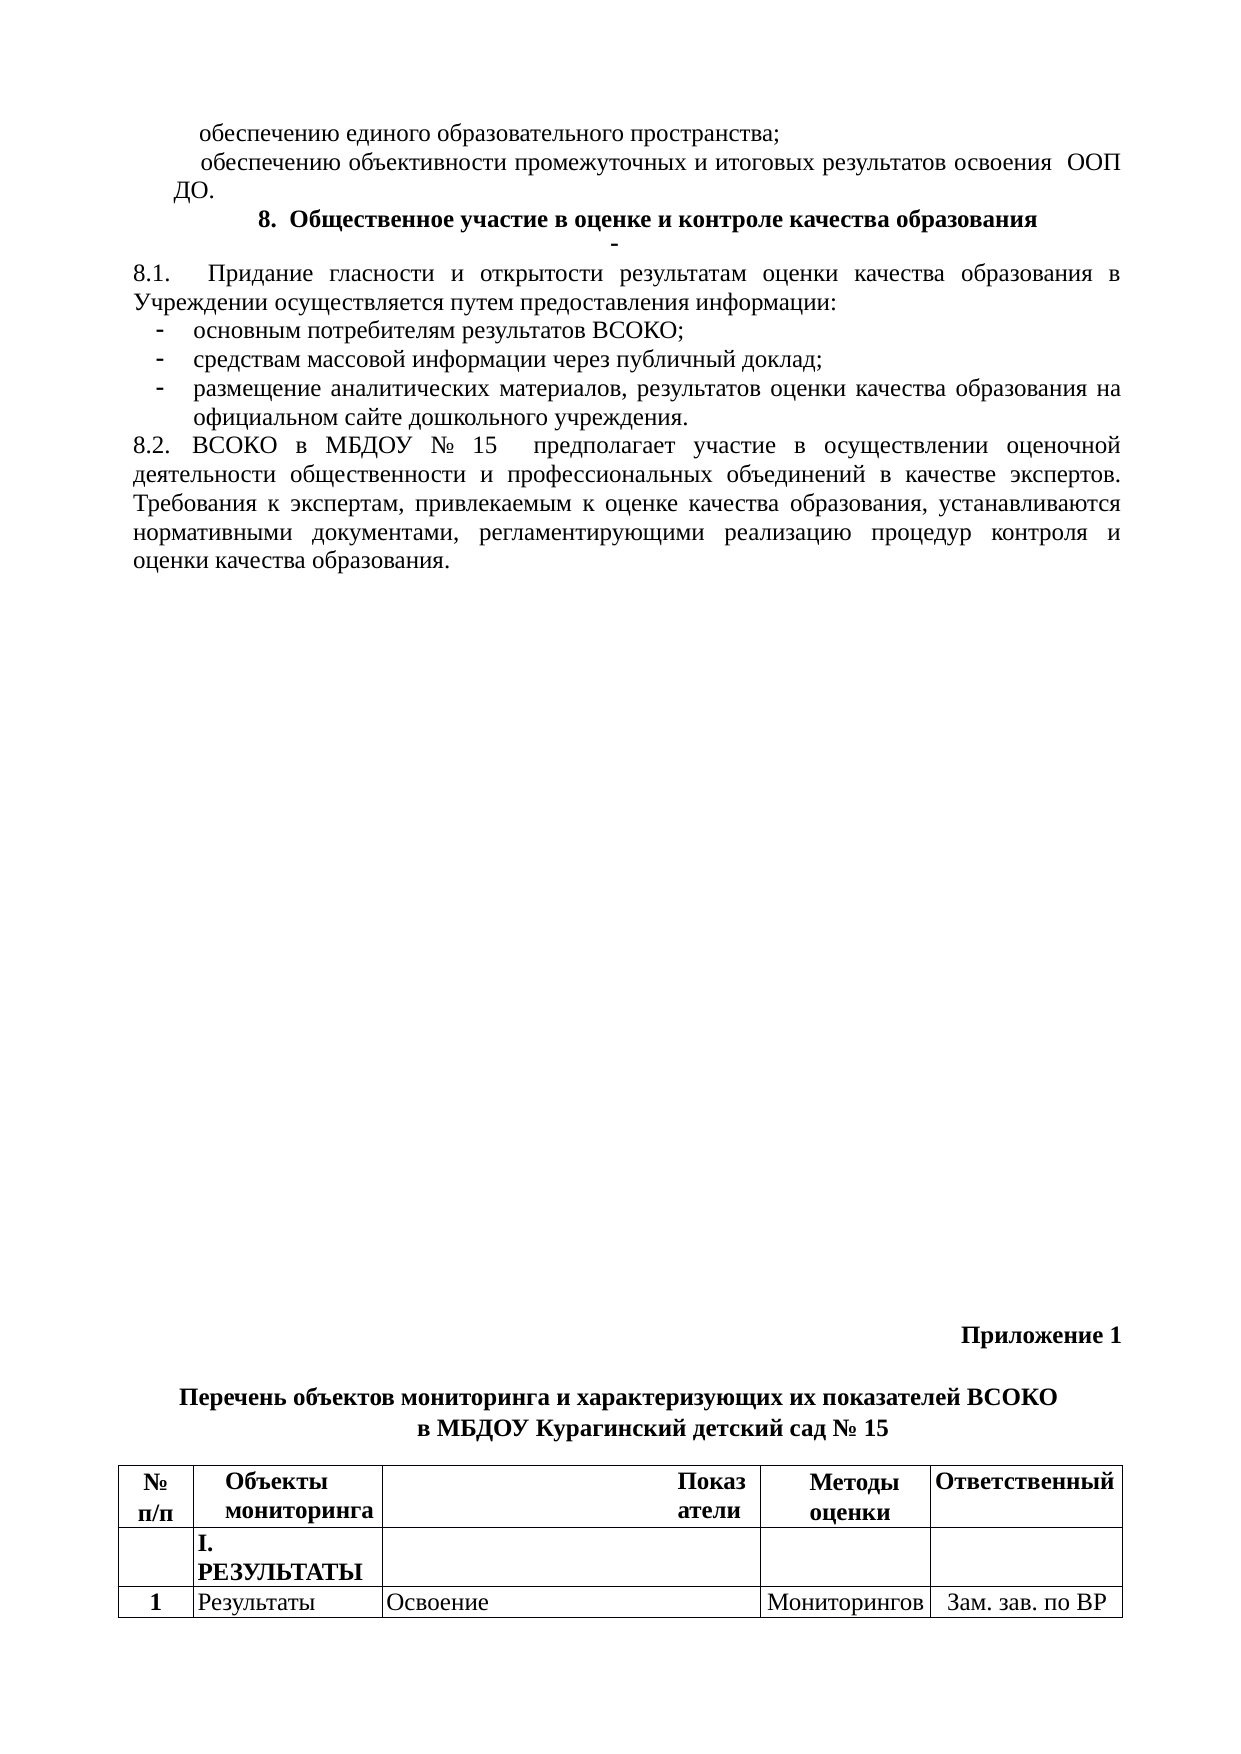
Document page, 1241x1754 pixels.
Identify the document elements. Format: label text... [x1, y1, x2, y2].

text Приложение 1 [133, 1320, 1122, 1349]
list средствам массовой информации через публичный доклад; [156, 344, 1122, 373]
table_cell Результаты [194, 1587, 382, 1617]
table_header Объекты мониторинга [194, 1466, 382, 1527]
table_cell Освоение [383, 1587, 760, 1617]
table_header Методы оценки [761, 1466, 930, 1527]
table_cell [383, 1528, 760, 1586]
text Перечень объектов мониторинга и характеризующих их показателей ВСОКО [115, 1382, 1122, 1411]
table_cell I. РЕЗУЛЬТАТЫ [194, 1528, 382, 1586]
list 8. Общественное участие в оценке и контроле качества образования [136, 204, 1122, 233]
table_cell Мониторингов [761, 1587, 930, 1617]
table_header № п/п [119, 1466, 193, 1527]
list ВСОКО в МБДОУ № 15 предполагает участие в осуществлении оценочной деятельности общественности и профессиональных объединений в качестве экспертов. Требования к экспертам, привлекаемым к оценке качества образования, устанавливаются нормативными документами, регламентирующими реализацию процедур контроля и оценки качества образования. [133, 431, 1122, 574]
list размещение аналитических материалов, результатов оценки качества образования на официальном сайте дошкольного учреждения. [156, 373, 1122, 431]
list  обеспечению объективности промежуточных и итоговых результатов освоения ООП ДО. [136, 147, 1122, 204]
table_cell [761, 1528, 930, 1586]
table_header Показатели [383, 1466, 760, 1527]
table_cell Зам. зав. по ВР [931, 1587, 1122, 1617]
table_header Ответственный [931, 1466, 1122, 1527]
table_cell 1 [119, 1587, 193, 1617]
text в МБДОУ Курагинский детский сад № 15 [184, 1413, 1122, 1441]
table_cell [119, 1528, 193, 1586]
text 8.1. Придание гласности и открытости результатам оценки качества образования в Учреждении осуществляется путем предоставления информации: [133, 258, 1122, 316]
list основным потребителям результатов ВСОКО; [156, 316, 1122, 344]
table_cell [931, 1528, 1122, 1586]
list  обеспечению единого образовательного пространства; [136, 118, 1122, 147]
